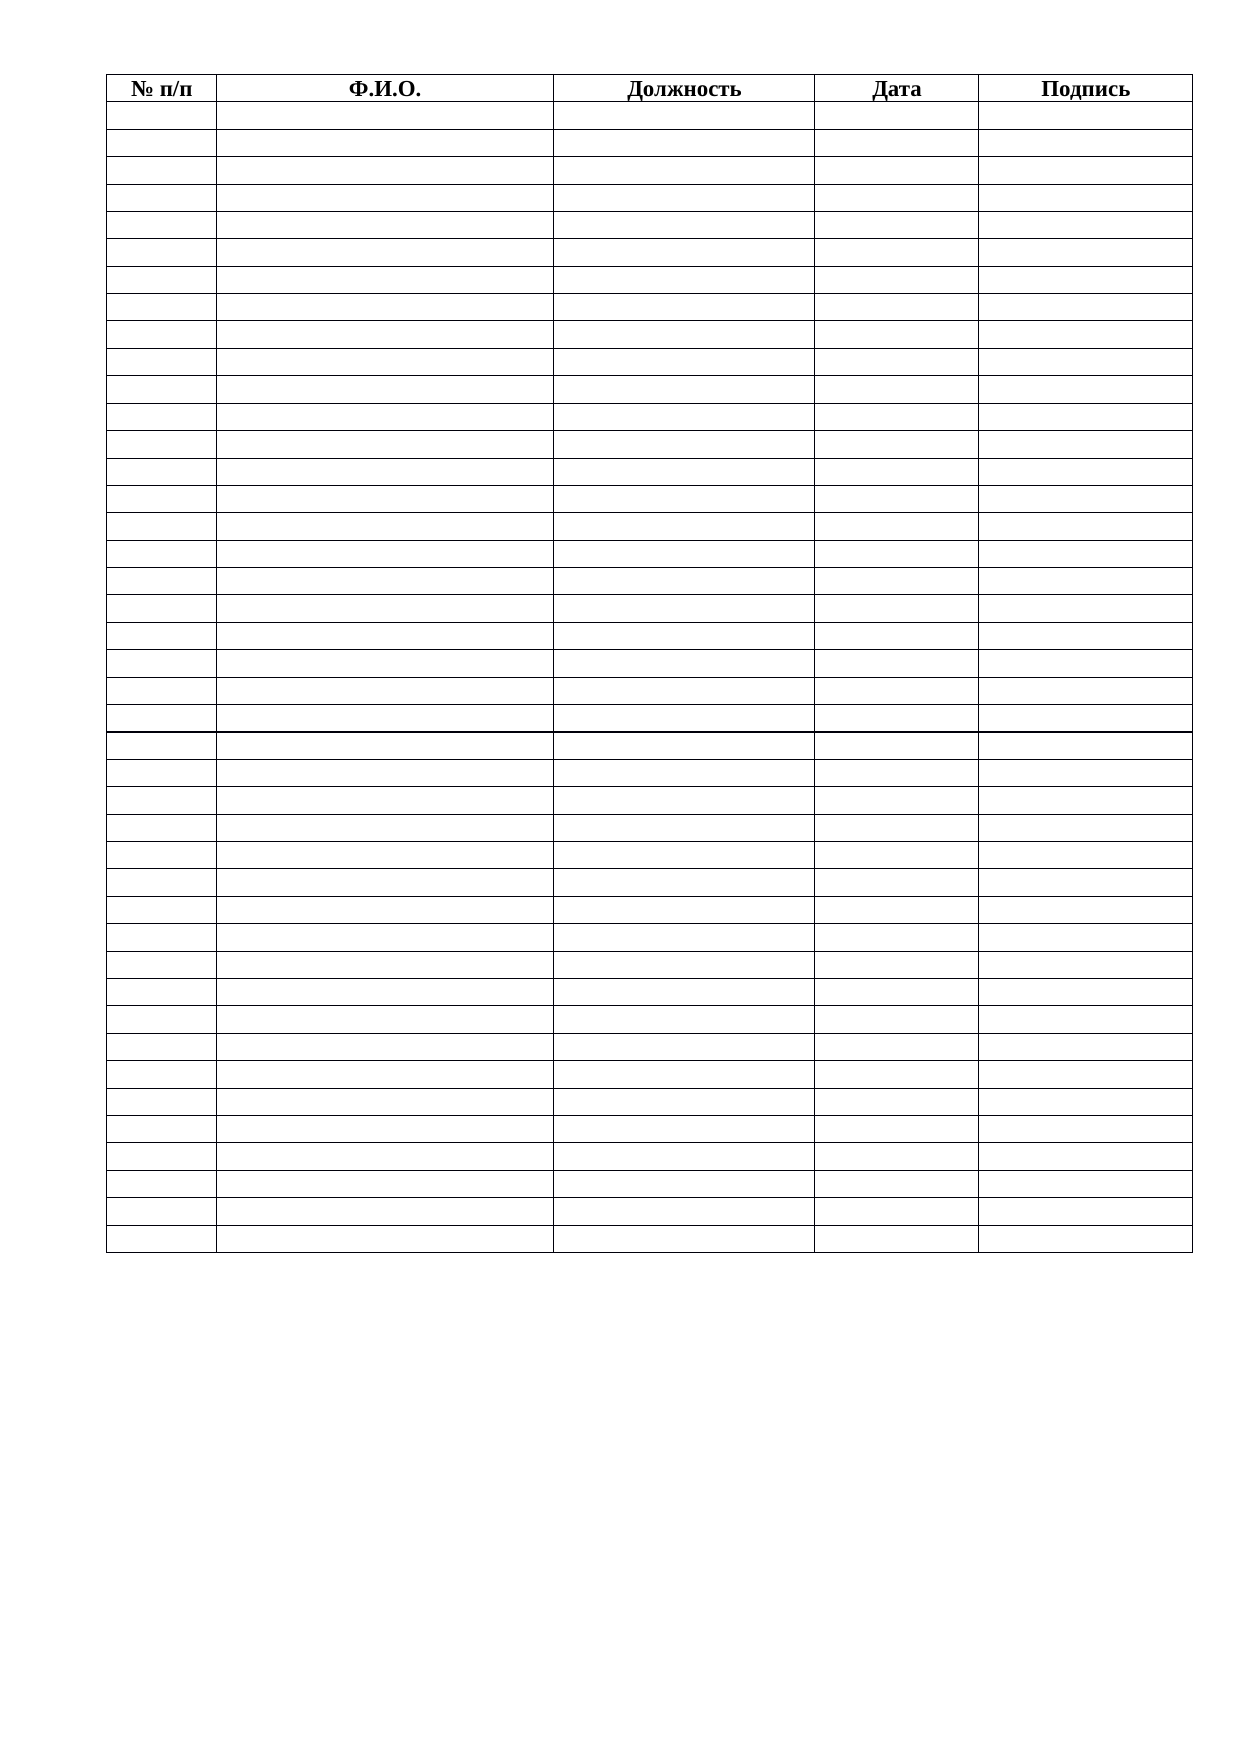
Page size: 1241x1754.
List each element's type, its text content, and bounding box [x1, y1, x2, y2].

table_cell [554, 1006, 814, 1033]
table_cell [815, 623, 978, 649]
table_cell [979, 239, 1192, 266]
table_cell [107, 842, 216, 868]
table_cell [554, 1226, 814, 1252]
table_cell [107, 650, 216, 677]
table_cell [107, 1006, 216, 1033]
table_cell [554, 102, 814, 129]
table_cell [107, 376, 216, 403]
table_cell [554, 349, 814, 375]
table_cell [979, 787, 1192, 813]
table_cell [107, 705, 216, 731]
table_cell [979, 650, 1192, 677]
table_cell [107, 760, 216, 786]
table_cell [554, 924, 814, 951]
table_cell [815, 1198, 978, 1224]
table_cell [815, 541, 978, 567]
table_cell [979, 705, 1192, 731]
table_cell [554, 568, 814, 594]
table_cell [107, 1116, 216, 1142]
table_cell [815, 1226, 978, 1252]
table_cell [979, 102, 1192, 129]
table_cell [554, 1171, 814, 1197]
table_cell [217, 1089, 553, 1115]
table_header Должность [554, 75, 814, 101]
table_cell [979, 842, 1192, 868]
table_cell [979, 486, 1192, 512]
table_cell [979, 349, 1192, 375]
table_cell [107, 541, 216, 567]
table_cell [815, 869, 978, 896]
table_cell [815, 486, 978, 512]
table_cell [217, 869, 553, 896]
table_cell [815, 568, 978, 594]
table_cell [979, 678, 1192, 704]
table_cell [107, 787, 216, 813]
table_cell [217, 267, 553, 293]
table_cell [554, 1089, 814, 1115]
table_cell [979, 1006, 1192, 1033]
table_cell [554, 678, 814, 704]
table_cell [107, 185, 216, 211]
table_cell [217, 1006, 553, 1033]
table_cell [217, 595, 553, 622]
table_cell [217, 924, 553, 951]
table_cell [217, 733, 553, 759]
table_cell [217, 239, 553, 266]
table_cell [815, 321, 978, 348]
table_cell [554, 1034, 814, 1060]
table_cell [979, 924, 1192, 951]
table_cell [107, 157, 216, 183]
table_cell [554, 431, 814, 457]
table_cell [815, 897, 978, 923]
table_cell [217, 541, 553, 567]
table_cell [554, 239, 814, 266]
table_cell [815, 157, 978, 183]
table_cell [815, 1061, 978, 1087]
table_cell [217, 376, 553, 403]
table_cell [554, 952, 814, 978]
table_cell [217, 1226, 553, 1252]
table_cell [554, 897, 814, 923]
table_cell [217, 404, 553, 430]
table_cell [554, 869, 814, 896]
table_cell [554, 130, 814, 156]
table_cell [107, 678, 216, 704]
table_cell [217, 157, 553, 183]
table_cell [554, 513, 814, 539]
table_header Дата [815, 75, 978, 101]
table_cell [107, 1226, 216, 1252]
table_cell [107, 130, 216, 156]
table_cell [217, 185, 553, 211]
table_cell [554, 212, 814, 238]
table_cell [107, 1198, 216, 1224]
table_cell [554, 157, 814, 183]
table_cell [815, 185, 978, 211]
table_cell [815, 239, 978, 266]
table_cell [979, 513, 1192, 539]
table_cell [979, 157, 1192, 183]
table_cell [979, 869, 1192, 896]
table_cell [107, 267, 216, 293]
table_cell [217, 294, 553, 320]
table_cell [815, 815, 978, 841]
table_cell [217, 897, 553, 923]
table_cell [815, 1006, 978, 1033]
table_cell [815, 678, 978, 704]
table_cell [554, 787, 814, 813]
table_cell [217, 513, 553, 539]
table_cell [815, 294, 978, 320]
table_cell [979, 1171, 1192, 1197]
table_cell [815, 924, 978, 951]
table_cell [979, 623, 1192, 649]
table_cell [107, 815, 216, 841]
table_cell [815, 842, 978, 868]
table_cell [217, 1143, 553, 1170]
table_cell [979, 404, 1192, 430]
table_cell [554, 486, 814, 512]
table_cell [107, 513, 216, 539]
table_cell [979, 760, 1192, 786]
table_cell [107, 1171, 216, 1197]
table_cell [107, 486, 216, 512]
table_cell [107, 321, 216, 348]
table_cell [554, 185, 814, 211]
table_cell [217, 1061, 553, 1087]
table_cell [815, 349, 978, 375]
table_cell [107, 459, 216, 485]
table_cell [979, 294, 1192, 320]
table_cell [554, 650, 814, 677]
table_cell [554, 1143, 814, 1170]
table_cell [107, 102, 216, 129]
table_header Подпись [979, 75, 1192, 101]
table_cell [107, 404, 216, 430]
table_cell [815, 787, 978, 813]
table_cell [815, 130, 978, 156]
table_cell [979, 1226, 1192, 1252]
table_cell [979, 1143, 1192, 1170]
table_header Ф.И.О. [217, 75, 553, 101]
table_cell [217, 815, 553, 841]
table_cell [217, 568, 553, 594]
table_cell [217, 678, 553, 704]
table_cell [217, 130, 553, 156]
table_cell [554, 1198, 814, 1224]
table_cell [107, 952, 216, 978]
table_cell [217, 459, 553, 485]
table_cell [554, 595, 814, 622]
table_cell [979, 595, 1192, 622]
table_cell [554, 404, 814, 430]
table_cell [107, 897, 216, 923]
table_cell [815, 733, 978, 759]
table_cell [979, 431, 1192, 457]
table_cell [554, 760, 814, 786]
table_cell [554, 1116, 814, 1142]
table_cell [217, 486, 553, 512]
table_cell [217, 212, 553, 238]
table_cell [107, 568, 216, 594]
table_cell [979, 1116, 1192, 1142]
table_cell [107, 733, 216, 759]
table_cell [979, 1089, 1192, 1115]
table_cell [554, 376, 814, 403]
table_cell [815, 431, 978, 457]
table_cell [815, 1116, 978, 1142]
table_cell [107, 979, 216, 1005]
table_cell [979, 815, 1192, 841]
table_cell [979, 1061, 1192, 1087]
table_cell [217, 1034, 553, 1060]
table_cell [217, 705, 553, 731]
table_cell [217, 623, 553, 649]
table_cell [979, 1198, 1192, 1224]
table_cell [107, 431, 216, 457]
table_cell [217, 431, 553, 457]
table_cell [107, 294, 216, 320]
table_cell [107, 924, 216, 951]
table_cell [217, 760, 553, 786]
table_cell [815, 979, 978, 1005]
table_cell [815, 1089, 978, 1115]
table_cell [107, 595, 216, 622]
table_cell [107, 1034, 216, 1060]
table_cell [107, 1089, 216, 1115]
table_cell [979, 979, 1192, 1005]
table_cell [107, 869, 216, 896]
table_cell [217, 787, 553, 813]
table_cell [554, 294, 814, 320]
table_cell [815, 595, 978, 622]
table_cell [554, 267, 814, 293]
table_cell [217, 952, 553, 978]
table_cell [554, 623, 814, 649]
table_cell [979, 952, 1192, 978]
table_cell [979, 376, 1192, 403]
table_cell [979, 130, 1192, 156]
table_cell [979, 568, 1192, 594]
table_cell [815, 376, 978, 403]
table_cell [815, 102, 978, 129]
table_cell [979, 541, 1192, 567]
table_cell [217, 102, 553, 129]
table_cell [107, 239, 216, 266]
table_cell [107, 1143, 216, 1170]
table_cell [554, 733, 814, 759]
table_cell [979, 897, 1192, 923]
table_cell [554, 705, 814, 731]
table_cell [979, 459, 1192, 485]
table_cell [815, 650, 978, 677]
table_cell [554, 541, 814, 567]
table_cell [979, 212, 1192, 238]
table_cell [979, 321, 1192, 348]
table_cell [217, 1198, 553, 1224]
table_cell [815, 1034, 978, 1060]
table_cell [554, 842, 814, 868]
table_cell [979, 185, 1192, 211]
table_cell [217, 842, 553, 868]
table_cell [554, 321, 814, 348]
table_cell [107, 212, 216, 238]
table_cell [979, 733, 1192, 759]
table_cell [217, 321, 553, 348]
table_cell [815, 1143, 978, 1170]
table_cell [217, 979, 553, 1005]
table_cell [979, 1034, 1192, 1060]
table_cell [107, 349, 216, 375]
table_cell [107, 1061, 216, 1087]
table_header № п/п [107, 75, 216, 101]
table_cell [217, 1116, 553, 1142]
table_cell [815, 404, 978, 430]
table_cell [815, 459, 978, 485]
table_cell [815, 513, 978, 539]
table_cell [815, 267, 978, 293]
table_cell [815, 760, 978, 786]
table_cell [979, 267, 1192, 293]
table_cell [107, 623, 216, 649]
table_cell [815, 212, 978, 238]
table_cell [217, 650, 553, 677]
table_cell [217, 349, 553, 375]
table_cell [815, 705, 978, 731]
table_cell [217, 1171, 553, 1197]
table_cell [815, 1171, 978, 1197]
table_cell [554, 459, 814, 485]
table_cell [554, 979, 814, 1005]
table_cell [554, 1061, 814, 1087]
table_cell [554, 815, 814, 841]
table_cell [815, 952, 978, 978]
